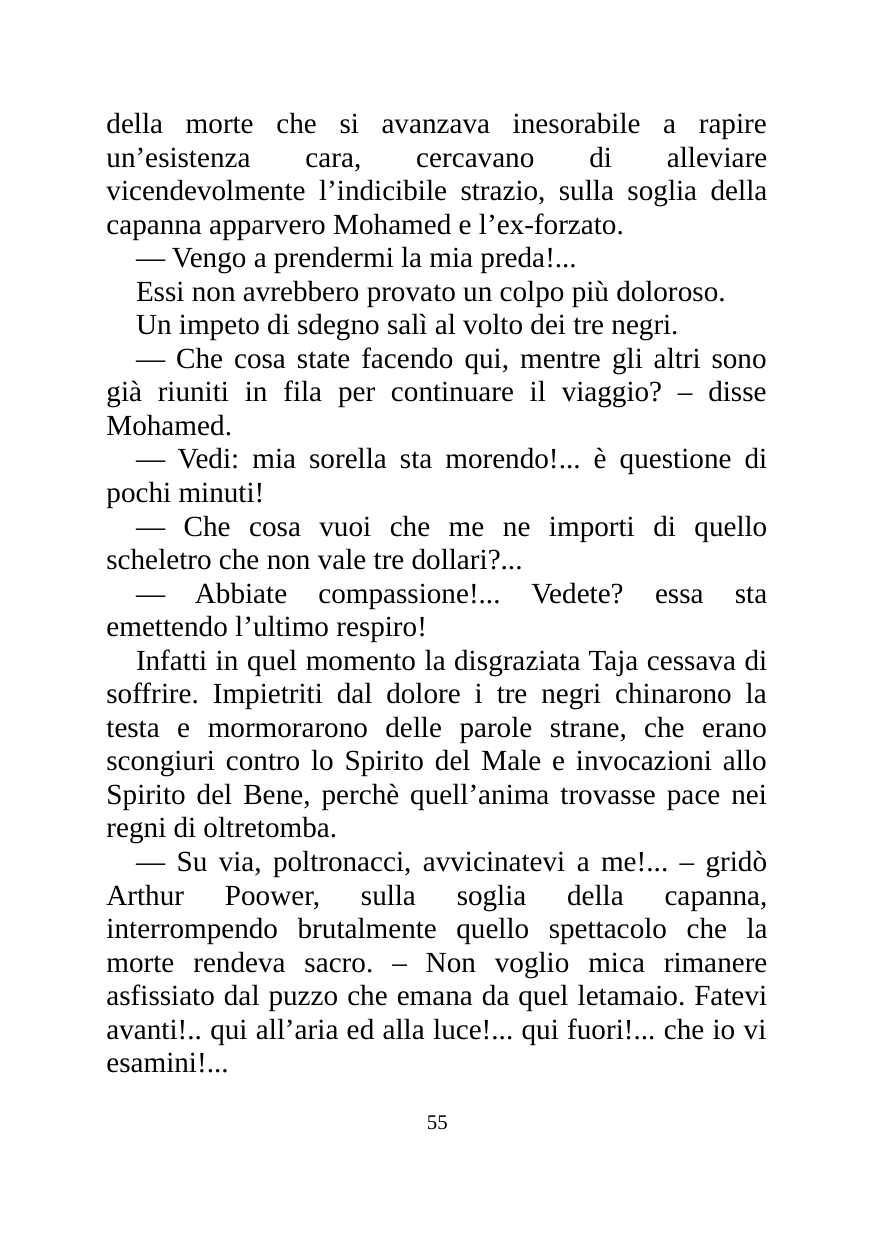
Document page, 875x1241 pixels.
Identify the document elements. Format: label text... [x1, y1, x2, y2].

text — Vedi: mia sorella sta morendo!... è questione di pochi minuti! [106, 442, 768, 509]
text — Vengo a prendermi la mia preda!... [106, 240, 768, 274]
text della morte che si avanzava inesorabile a rapire un’esistenza cara, cercavano di alleviare vicendevolmente l’indicibile strazio, sulla soglia della capanna apparvero Mohamed e l’ex-forzato. [106, 106, 768, 240]
text — Che cosa vuoi che me ne importi di quello scheletro che non vale tre dollari?... [106, 509, 768, 576]
text Infatti in quel momento la disgraziata Taja cessava di soffrire. Impietriti dal dolore i tre negri chinarono la testa e mormorarono delle parole strane, che erano scongiuri contro lo Spirito del Male e invocazioni allo Spirito del Bene, perchè quell’anima trovasse pace nei regni di oltretomba. [106, 643, 768, 844]
text — Su via, poltronacci, avvicinatevi a me!... – gridò Arthur Poower, sulla soglia della capanna, interrompendo brutalmente quello spettacolo che la morte rendeva sacro. – Non voglio mica rimanere asfissiato dal puzzo che emana da quel letamaio. Fatevi avanti!.. qui all’aria ed alla luce!... qui fuori!... che io vi esamini!... [106, 844, 768, 1079]
text Un impeto di sdegno salì al volto dei tre negri. [106, 307, 768, 341]
text Essi non avrebbero provato un colpo più doloroso. [106, 274, 768, 307]
text — Che cosa state facendo qui, mentre gli altri sono già riuniti in fila per continuare il viaggio? – disse Mohamed. [106, 341, 768, 442]
text — Abbiate compassione!... Vedete? essa sta emettendo l’ultimo respiro! [106, 576, 768, 643]
